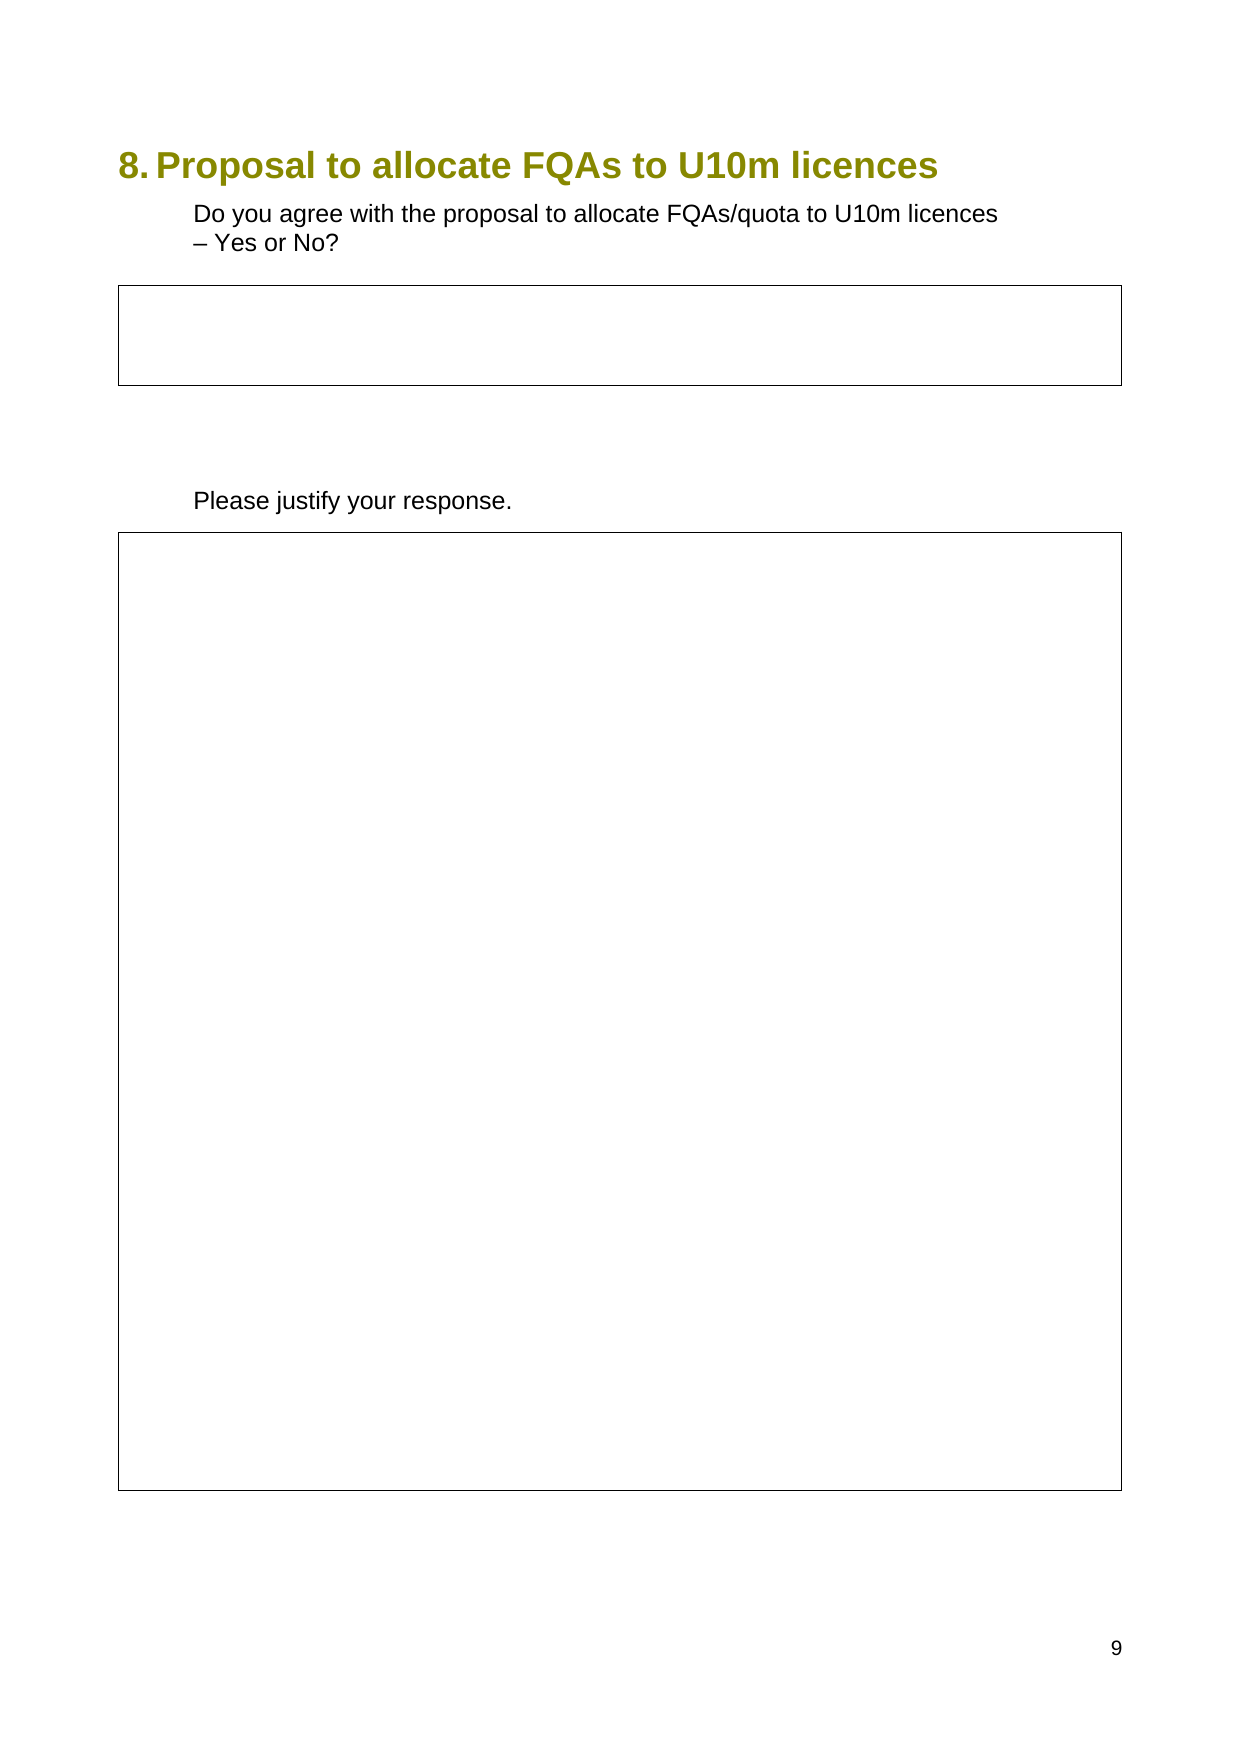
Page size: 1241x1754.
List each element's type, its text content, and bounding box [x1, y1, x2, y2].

text Please justify your response. [118, 486, 1122, 515]
text – Yes or No? [118, 228, 1122, 256]
text Do you agree with the proposal to allocate FQAs/quota to U10m licences [118, 199, 1122, 228]
subtitle Proposal to allocate FQAs to U10m licences [118, 143, 1122, 186]
